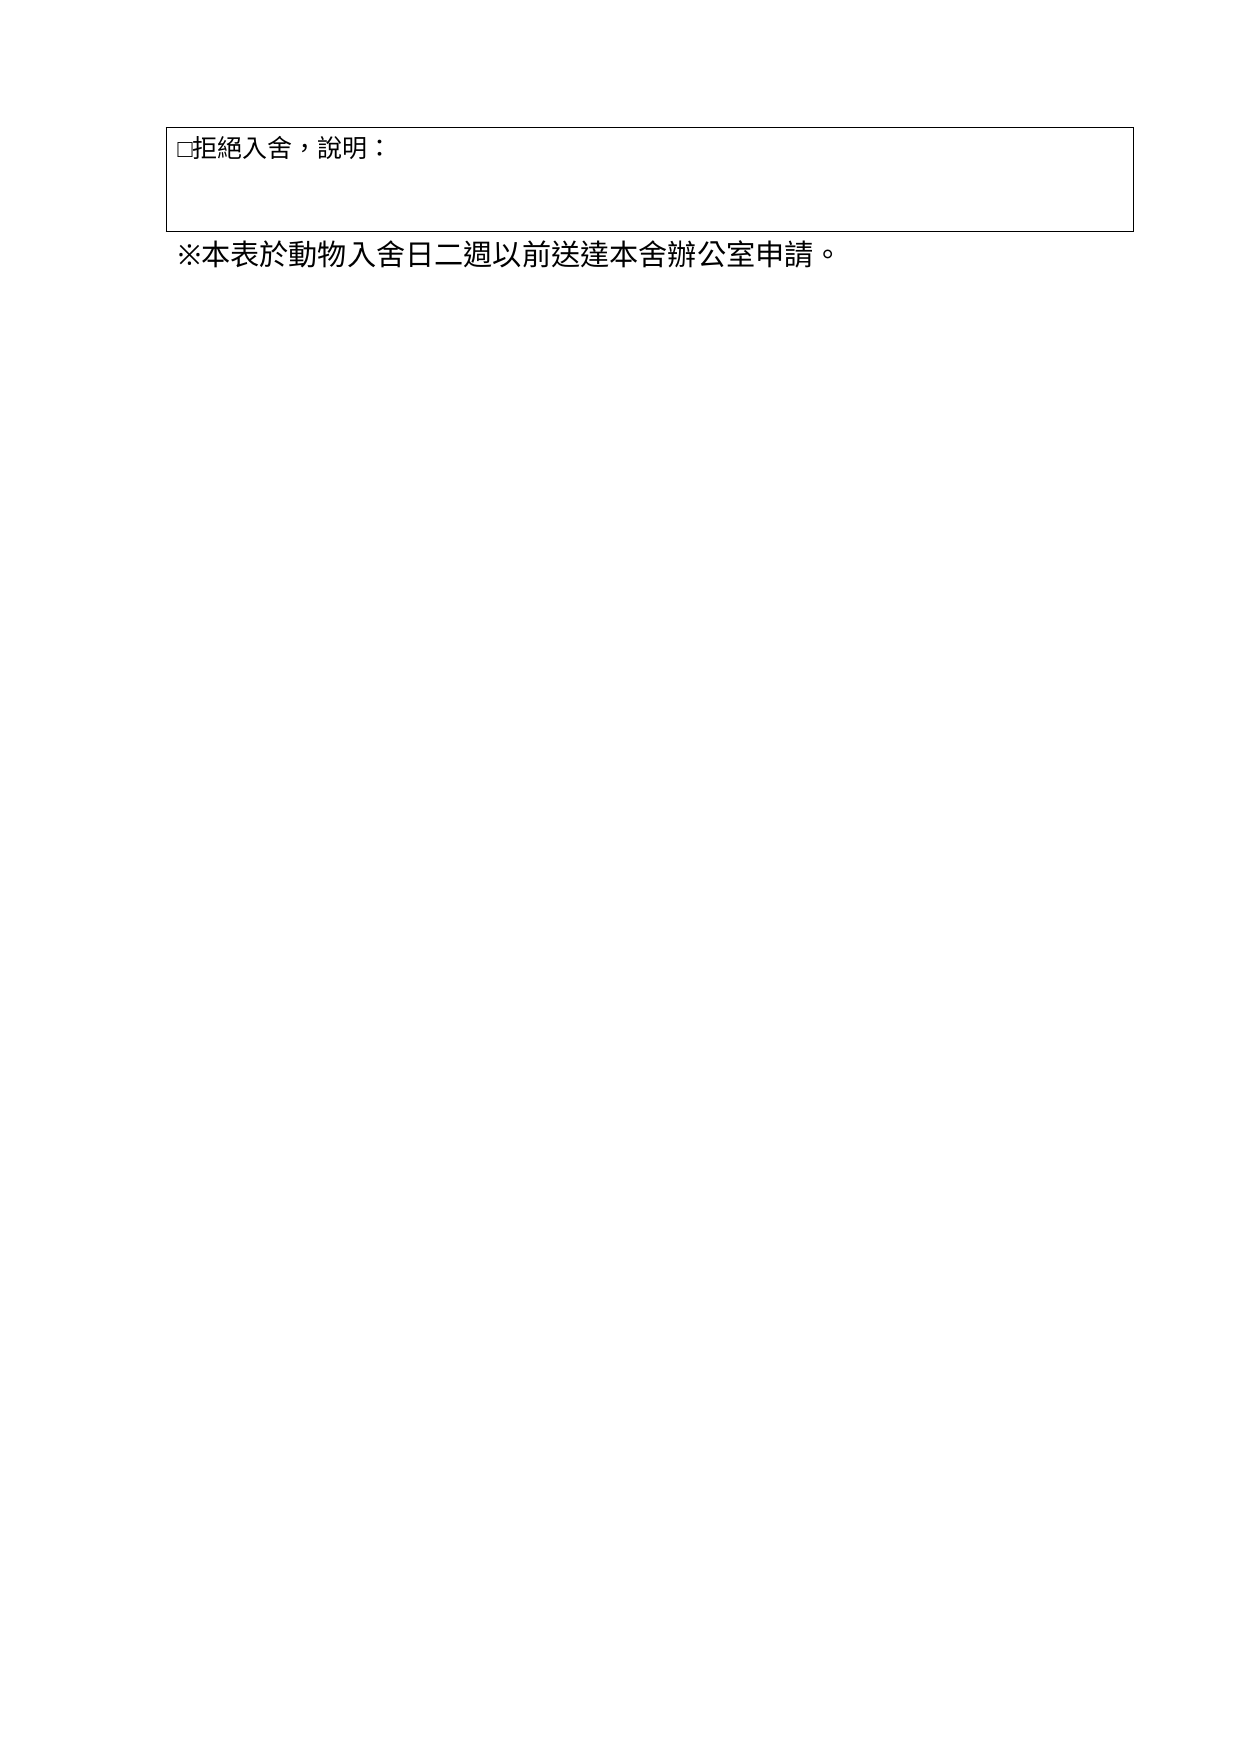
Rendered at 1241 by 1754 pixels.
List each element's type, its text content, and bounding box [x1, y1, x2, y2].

text ※本表於動物入舍日二週以前送達本舍辦公室申請。 [177, 232, 1122, 274]
table_cell □拒絕入舍，說明： [167, 128, 1133, 231]
